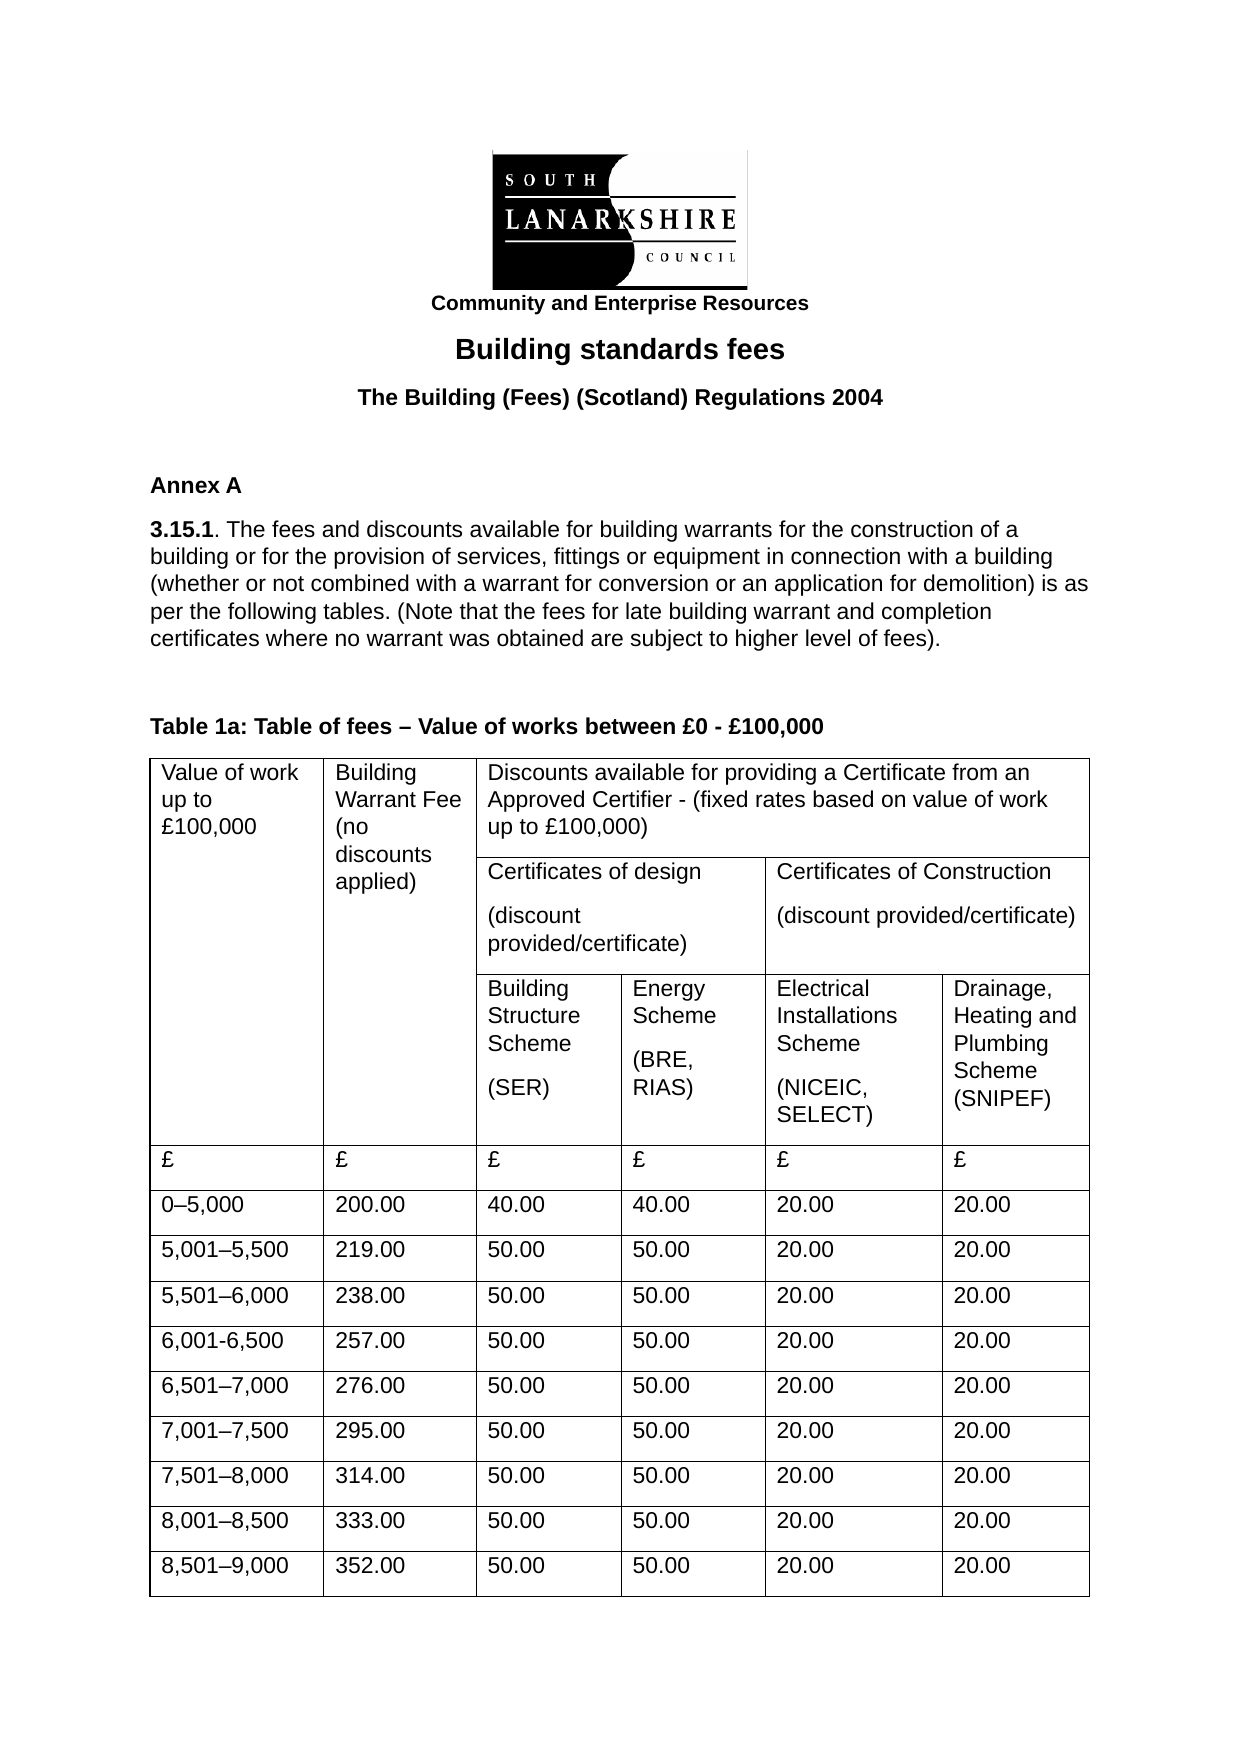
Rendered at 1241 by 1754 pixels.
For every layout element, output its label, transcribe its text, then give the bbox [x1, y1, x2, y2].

table_cell 20.00 [766, 1552, 942, 1596]
table_cell 50.00 [622, 1372, 765, 1416]
table_cell 20.00 [766, 1191, 942, 1235]
table_cell 7,501–8,000 [151, 1462, 323, 1506]
table_cell 276.00 [324, 1372, 476, 1416]
table_cell 6,001-6,500 [151, 1327, 323, 1371]
text Community and Enterprise Resources [150, 150, 1090, 314]
table_cell 6,501–7,000 [151, 1372, 323, 1416]
table_header Discounts available for providing a Certificate from an Approved Certifier - (fixed rates based on value of work up to £100,000) [477, 759, 1089, 857]
table_cell 50.00 [622, 1462, 765, 1506]
table_cell 20.00 [766, 1282, 942, 1326]
subtitle Table 1a: Table of fees – Value of works between £0 - £100,000 [150, 713, 1090, 740]
table_cell 50.00 [622, 1327, 765, 1371]
table_cell 50.00 [622, 1282, 765, 1326]
table_cell 20.00 [766, 1236, 942, 1281]
table_header Building Warrant Fee (no discounts applied) [324, 759, 476, 1145]
table_cell 50.00 [477, 1507, 621, 1551]
table_cell £ [477, 1146, 621, 1190]
table_cell 20.00 [943, 1327, 1089, 1371]
table_cell 20.00 [943, 1191, 1089, 1235]
table_cell 257.00 [324, 1327, 476, 1371]
table_cell 0–5,000 [151, 1191, 323, 1235]
table_cell £ [324, 1146, 476, 1190]
table_cell 40.00 [622, 1191, 765, 1235]
table_cell 20.00 [943, 1507, 1089, 1551]
table_cell 333.00 [324, 1507, 476, 1551]
table_cell 50.00 [622, 1417, 765, 1461]
table_cell 8,001–8,500 [151, 1507, 323, 1551]
table_cell 20.00 [943, 1552, 1089, 1596]
table_cell 295.00 [324, 1417, 476, 1461]
table_cell 5,501–6,000 [151, 1282, 323, 1326]
table_cell 7,001–7,500 [151, 1417, 323, 1461]
table_cell Certificates of design (discount provided/certificate) [477, 858, 765, 974]
table_cell 20.00 [943, 1372, 1089, 1416]
text 3.15.1. The fees and discounts available for building warrants for the construction of a building or for the provision of services, fittings or equipment in connection with a building (whether or not combined with a warrant for conversion or an application for demolition) is as per the following tables. (Note that the fees for late building warrant and completion certificates where no warrant was obtained are subject to higher level of fees). [150, 516, 1090, 652]
table_cell 50.00 [477, 1327, 621, 1371]
table_cell Electrical Installations Scheme (NICEIC, SELECT) [766, 975, 942, 1145]
table_cell 20.00 [943, 1462, 1089, 1506]
table_cell 352.00 [324, 1552, 476, 1596]
table_cell 50.00 [477, 1372, 621, 1416]
subtitle Building standards fees [150, 332, 1090, 366]
table_cell 20.00 [943, 1417, 1089, 1461]
table_header Value of work up to £100,000 [151, 759, 323, 1145]
subtitle Annex A [150, 472, 1090, 498]
table_cell 40.00 [477, 1191, 621, 1235]
table_cell Certificates of Construction (discount provided/certificate) [766, 858, 1089, 974]
table_cell 50.00 [477, 1417, 621, 1461]
table_cell Drainage, Heating and Plumbing Scheme (SNIPEF) [943, 975, 1089, 1145]
table_cell 50.00 [477, 1236, 621, 1281]
table_cell 20.00 [766, 1507, 942, 1551]
table_cell 20.00 [943, 1282, 1089, 1326]
table_cell 50.00 [622, 1236, 765, 1281]
subtitle The Building (Fees) (Scotland) Regulations 2004 [150, 383, 1090, 410]
table_cell 314.00 [324, 1462, 476, 1506]
table_cell 238.00 [324, 1282, 476, 1326]
table_cell 200.00 [324, 1191, 476, 1235]
table_cell 219.00 [324, 1236, 476, 1281]
table_cell Energy Scheme (BRE, RIAS) [622, 975, 765, 1145]
table_cell 50.00 [622, 1507, 765, 1551]
table_cell 5,001–5,500 [151, 1236, 323, 1281]
table_cell 20.00 [766, 1327, 942, 1371]
table_cell 20.00 [943, 1236, 1089, 1281]
table_cell 20.00 [766, 1372, 942, 1416]
table_cell 50.00 [622, 1552, 765, 1596]
table_cell £ [151, 1146, 323, 1190]
table_cell 50.00 [477, 1282, 621, 1326]
table_cell 50.00 [477, 1552, 621, 1596]
table_cell 50.00 [477, 1462, 621, 1506]
table_cell 20.00 [766, 1462, 942, 1506]
table_cell Building Structure Scheme (SER) [477, 975, 621, 1145]
table_cell £ [943, 1146, 1089, 1190]
table_cell 8,501–9,000 [151, 1552, 323, 1596]
table_cell £ [622, 1146, 765, 1190]
table_cell 20.00 [766, 1417, 942, 1461]
table_cell £ [766, 1146, 942, 1190]
